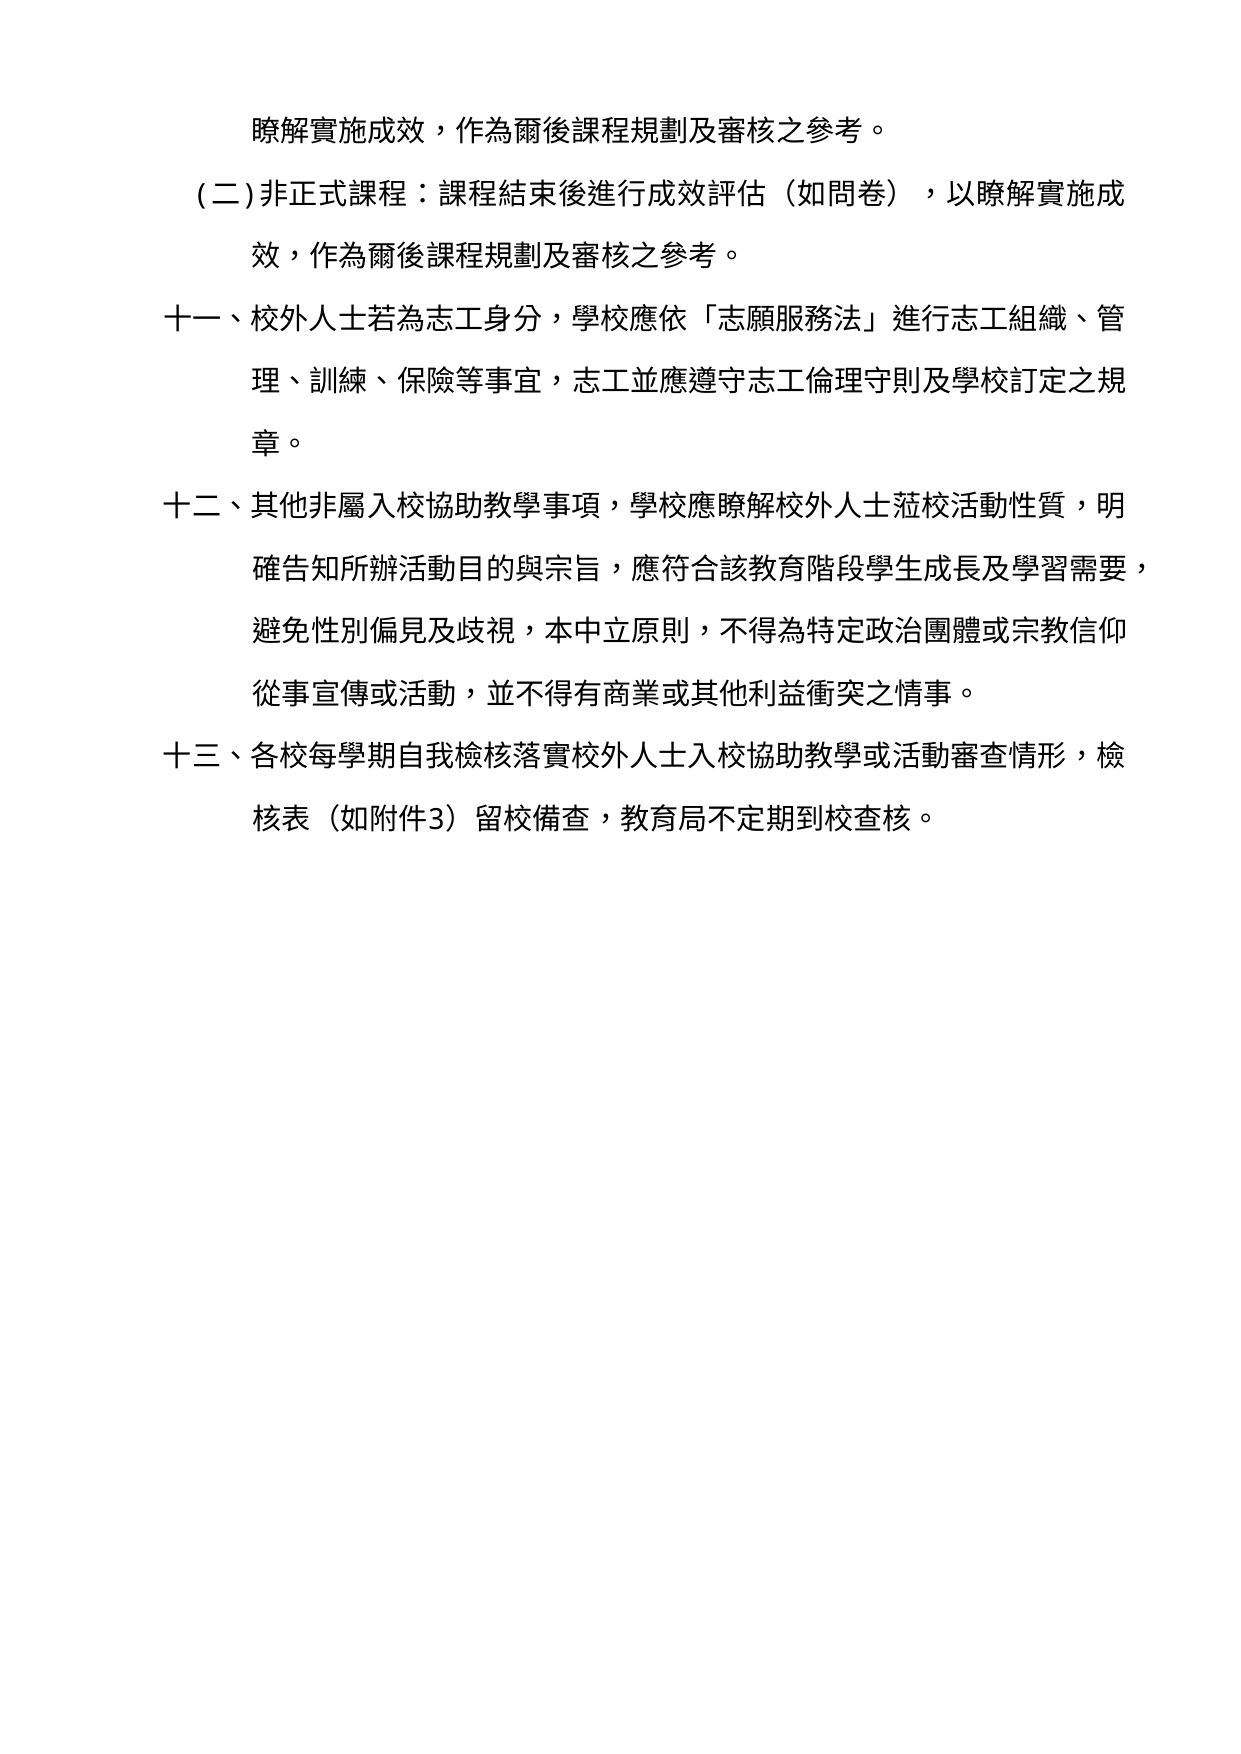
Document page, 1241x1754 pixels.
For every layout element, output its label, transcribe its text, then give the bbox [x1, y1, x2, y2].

text 瞭解實施成效，作為爾後課程規劃及審核之參考。 [192, 87, 1128, 150]
text (二)非正式課程：課程結束後進行成效評估（如問卷），以瞭解實施成效，作為爾後課程規劃及審核之參考。 [192, 150, 1128, 275]
text 十一、校外人士若為志工身分，學校應依「志願服務法」進行志工組織、管理、訓練、保險等事宜，志工並應遵守志工倫理守則及學校訂定之規章。 [163, 275, 1128, 462]
text 十三、各校每學期自我檢核落實校外人士入校協助教學或活動審查情形，檢核表（如附件3）留校備查，教育局不定期到校查核。 [163, 712, 1128, 837]
text 十二、其他非屬入校協助教學事項，學校應瞭解校外人士蒞校活動性質，明確告知所辦活動目的與宗旨，應符合該教育階段學生成長及學習需要，避免性別偏見及歧視，本中立原則，不得為特定政治團體或宗教信仰從事宣傳或活動，並不得有商業或其他利益衝突之情事。 [163, 462, 1128, 712]
